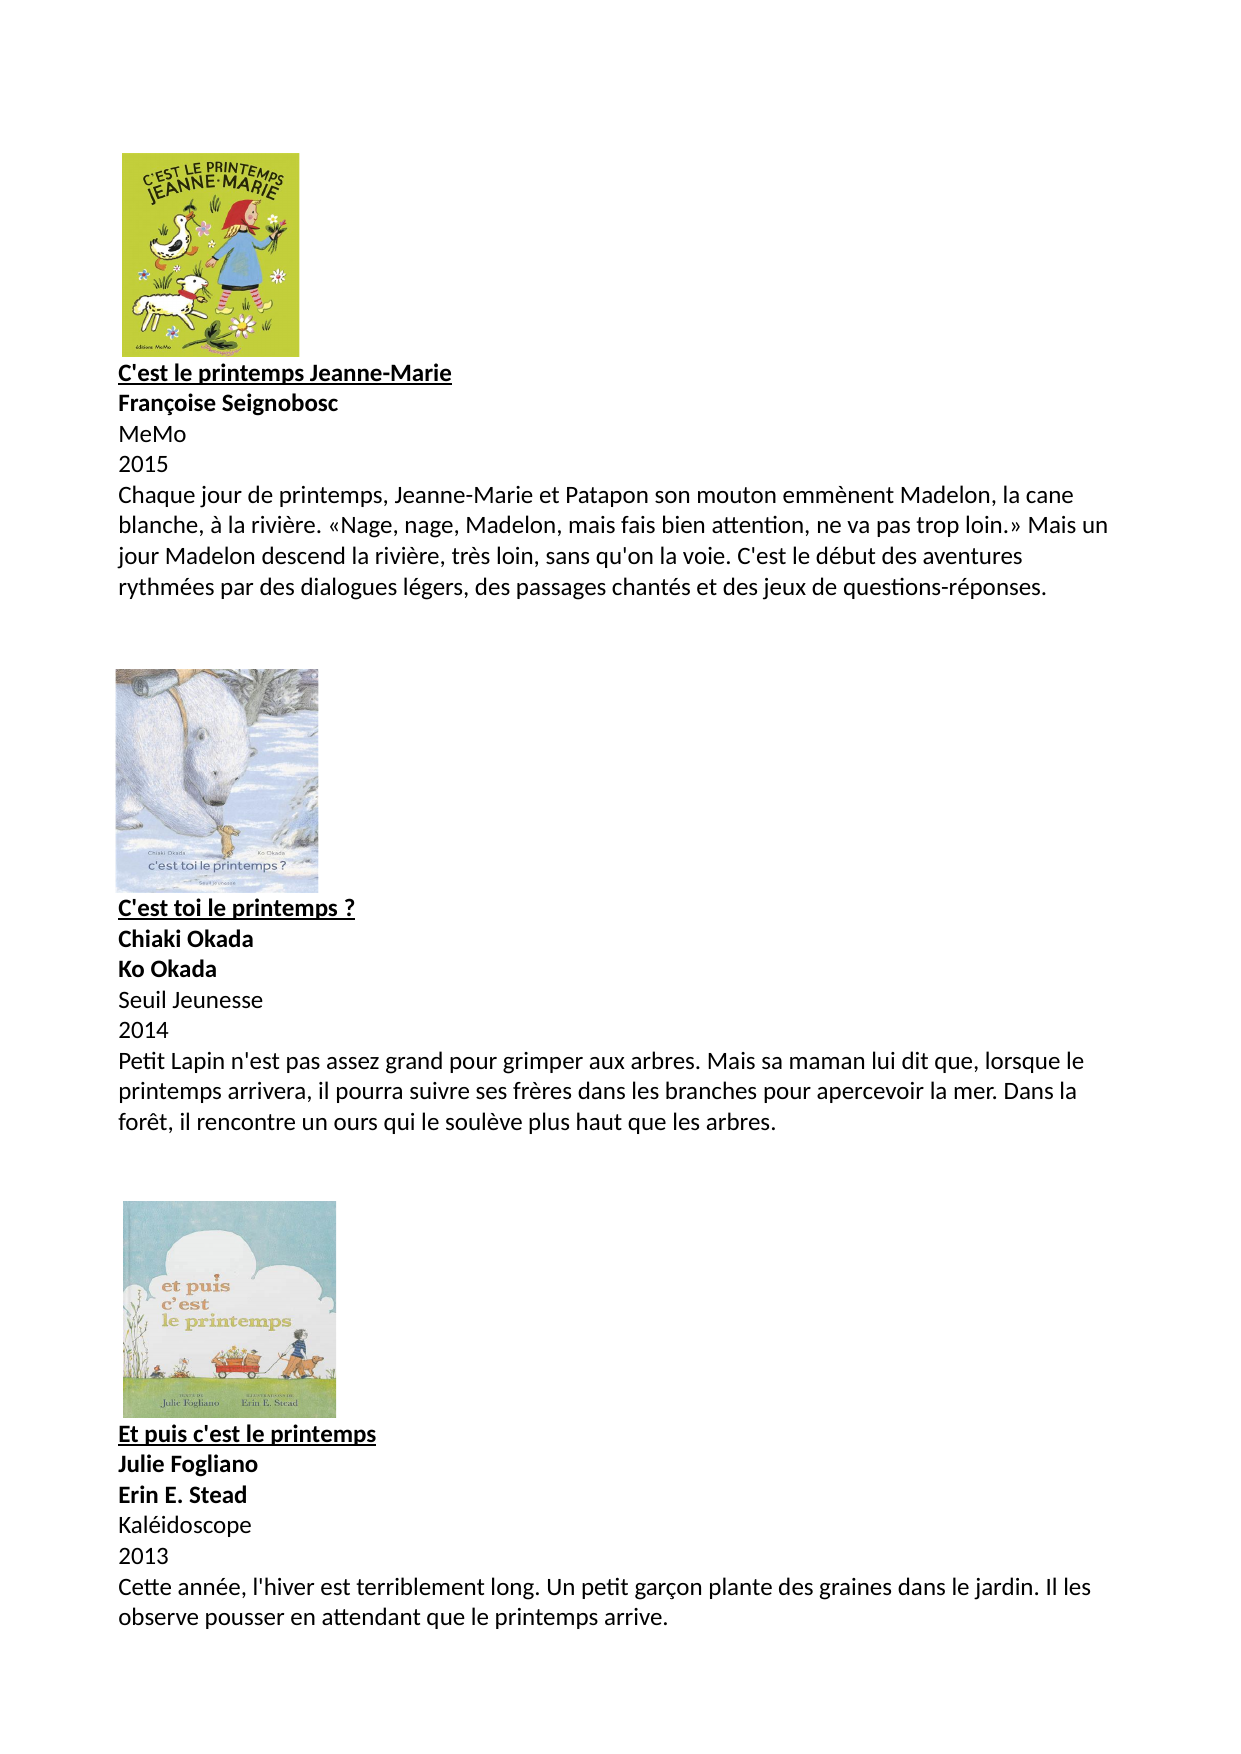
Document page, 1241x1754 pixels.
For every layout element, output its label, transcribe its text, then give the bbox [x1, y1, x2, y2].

text Julie Fogliano [118, 1448, 1122, 1479]
text 2014 [118, 1014, 1122, 1045]
text C'est toi le printemps ? [118, 657, 1122, 923]
text Françoise Seignobosc [118, 387, 1122, 418]
text 2015 [118, 448, 1122, 479]
text MeMo [118, 418, 1122, 448]
text 2013 [118, 1540, 1122, 1571]
text Et puis c'est le printemps [118, 1197, 1122, 1448]
text Chiaki Okada [118, 923, 1122, 953]
text Seuil Jeunesse [118, 984, 1122, 1014]
text Ko Okada [118, 953, 1122, 984]
text Chaque jour de printemps, Jeanne-Marie et Patapon son mouton emmènent Madelon, la cane blanche, à la rivière. «Nage, nage, Madelon, mais fais bien attention, ne va pas trop loin.» Mais un jour Madelon descend la rivière, très loin, sans qu'on la voie. C'est le début des aventures rythmées par des dialogues légers, des passages chantés et des jeux de questions-réponses. [118, 479, 1122, 601]
text Petit Lapin n'est pas assez grand pour grimper aux arbres. Mais sa maman lui dit que, lorsque le printemps arrivera, il pourra suivre ses frères dans les branches pour apercevoir la mer. Dans la forêt, il rencontre un ours qui le soulève plus haut que les arbres. [118, 1045, 1122, 1136]
text Kaléidoscope [118, 1509, 1122, 1540]
text C'est le printemps Jeanne-Marie [118, 149, 1122, 387]
text Cette année, l'hiver est terriblement long. Un petit garçon plante des graines dans le jardin. Il les observe pousser en attendant que le printemps arrive. [118, 1571, 1122, 1632]
text Erin E. Stead [118, 1479, 1122, 1509]
